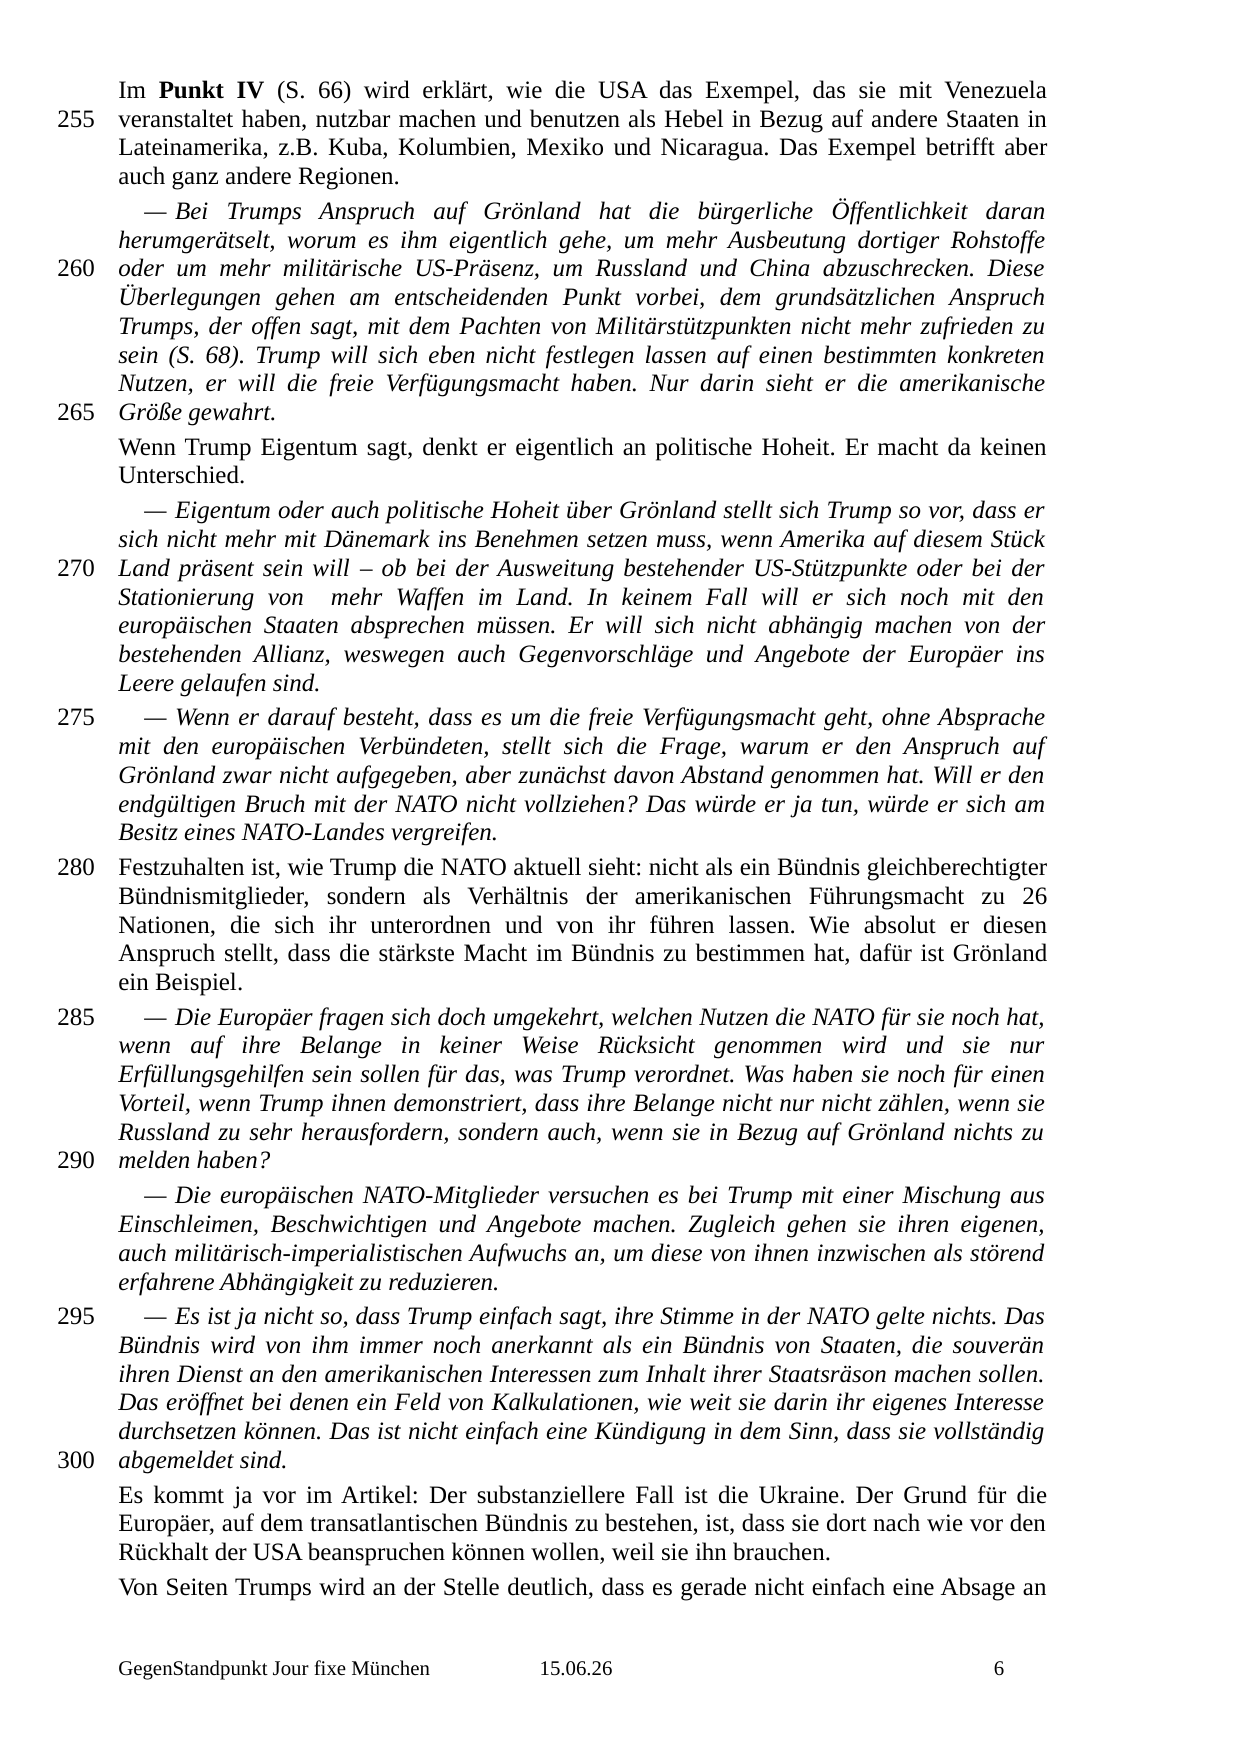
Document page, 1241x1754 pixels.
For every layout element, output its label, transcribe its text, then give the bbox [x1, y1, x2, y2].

text Von Seiten Trumps wird an der Stelle deutlich, dass es gerade nicht einfach eine Absage an [118, 1572, 1048, 1601]
text Im Punkt IV (S. 66) wird erklärt, wie die USA das Exempel, das sie mit Venezuela veranstaltet haben, nutzbar machen und benutzen als Hebel in Bezug auf andere Staaten in Lateinamerika, z.B. Kuba, Kolumbien, Mexiko und Nicaragua. Das Exempel betrifft aber auch ganz andere Regionen. [118, 75, 1048, 190]
text Wenn Trump Eigentum sagt, denkt er eigentlich an politische Hoheit. Er macht da keinen Unterschied. [118, 432, 1048, 489]
text — Eigentum oder auch politische Hoheit über Grönland stellt sich Trump so vor, dass er sich nicht mehr mit Dänemark ins Benehmen setzen muss, wenn Amerika auf diesem Stück Land präsent sein will – ob bei der Ausweitung bestehender US-Stützpunkte oder bei der Stationierung von mehr Waffen im Land. In keinem Fall will er sich noch mit den europäischen Staaten absprechen müssen. Er will sich nicht abhängig machen von der bestehenden Allianz, weswegen auch Gegenvorschläge und Angebote der Europäer ins Leere gelaufen sind. [118, 495, 1048, 697]
text — Die Europäer fragen sich doch umgekehrt, welchen Nutzen die NATO für sie noch hat, wenn auf ihre Belange in keiner Weise Rücksicht genommen wird und sie nur Erfüllungsgehilfen sein sollen für das, was Trump verordnet. Was haben sie noch für einen Vorteil, wenn Trump ihnen demonstriert, dass ihre Belange nicht nur nicht zählen, wenn sie Russland zu sehr herausfordern, sondern auch, wenn sie in Bezug auf Grönland nichts zu melden haben? [118, 1002, 1048, 1174]
text Es kommt ja vor im Artikel: Der substanziellere Fall ist die Ukraine. Der Grund für die Europäer, auf dem transatlantischen Bündnis zu bestehen, ist, dass sie dort nach wie vor den Rückhalt der USA beanspruchen können wollen, weil sie ihn brauchen. [118, 1480, 1048, 1566]
text Festzuhalten ist, wie Trump die NATO aktuell sieht: nicht als ein Bündnis gleichberechtigter Bündnismitglieder, sondern als Verhältnis der amerikanischen Führungsmacht zu 26 Nationen, die sich ihr unterordnen und von ihr führen lassen. Wie absolut er diesen Anspruch stellt, dass die stärkste Macht im Bündnis zu bestimmen hat, dafür ist Grönland ein Beispiel. [118, 852, 1048, 996]
text — Bei Trumps Anspruch auf Grönland hat die bürgerliche Öffentlichkeit daran herumgerätselt, worum es ihm eigentlich gehe, um mehr Ausbeutung dortiger Rohstoffe oder um mehr militärische US-Präsenz, um Russland und China abzuschrecken. Diese Überlegungen gehen am entscheidenden Punkt vorbei, dem grundsätzlichen Anspruch Trumps, der offen sagt, mit dem Pachten von Militärstützpunkten nicht mehr zufrieden zu sein (S. 68). Trump will sich eben nicht festlegen lassen auf einen bestimmten konkreten Nutzen, er will die freie Verfügungsmacht haben. Nur darin sieht er die amerikanische Größe gewahrt. [118, 196, 1048, 426]
text — Es ist ja nicht so, dass Trump einfach sagt, ihre Stimme in der NATO gelte nichts. Das Bündnis wird von ihm immer noch anerkannt als ein Bündnis von Staaten, die souverän ihren Dienst an den amerikanischen Interessen zum Inhalt ihrer Staatsräson machen sollen. Das eröffnet bei denen ein Feld von Kalkulationen, wie weit sie darin ihr eigenes Interesse durchsetzen können. Das ist nicht einfach eine Kündigung in dem Sinn, dass sie vollständig abgemeldet sind. [118, 1301, 1048, 1474]
text — Wenn er darauf besteht, dass es um die freie Verfügungsmacht geht, ohne Absprache mit den europäischen Verbündeten, stellt sich die Frage, warum er den Anspruch auf Grönland zwar nicht aufgegeben, aber zunächst davon Abstand genommen hat. Will er den endgültigen Bruch mit der NATO nicht vollziehen? Das würde er ja tun, würde er sich am Besitz eines NATO-Landes vergreifen. [118, 702, 1048, 846]
text — Die europäischen NATO-Mitglieder versuchen es bei Trump mit einer Mischung aus Einschleimen, Beschwichtigen und Angebote machen. Zugleich gehen sie ihren eigenen, auch militärisch-imperialistischen Aufwuchs an, um diese von ihnen inzwischen als störend erfahrene Abhängigkeit zu reduzieren. [118, 1180, 1048, 1295]
